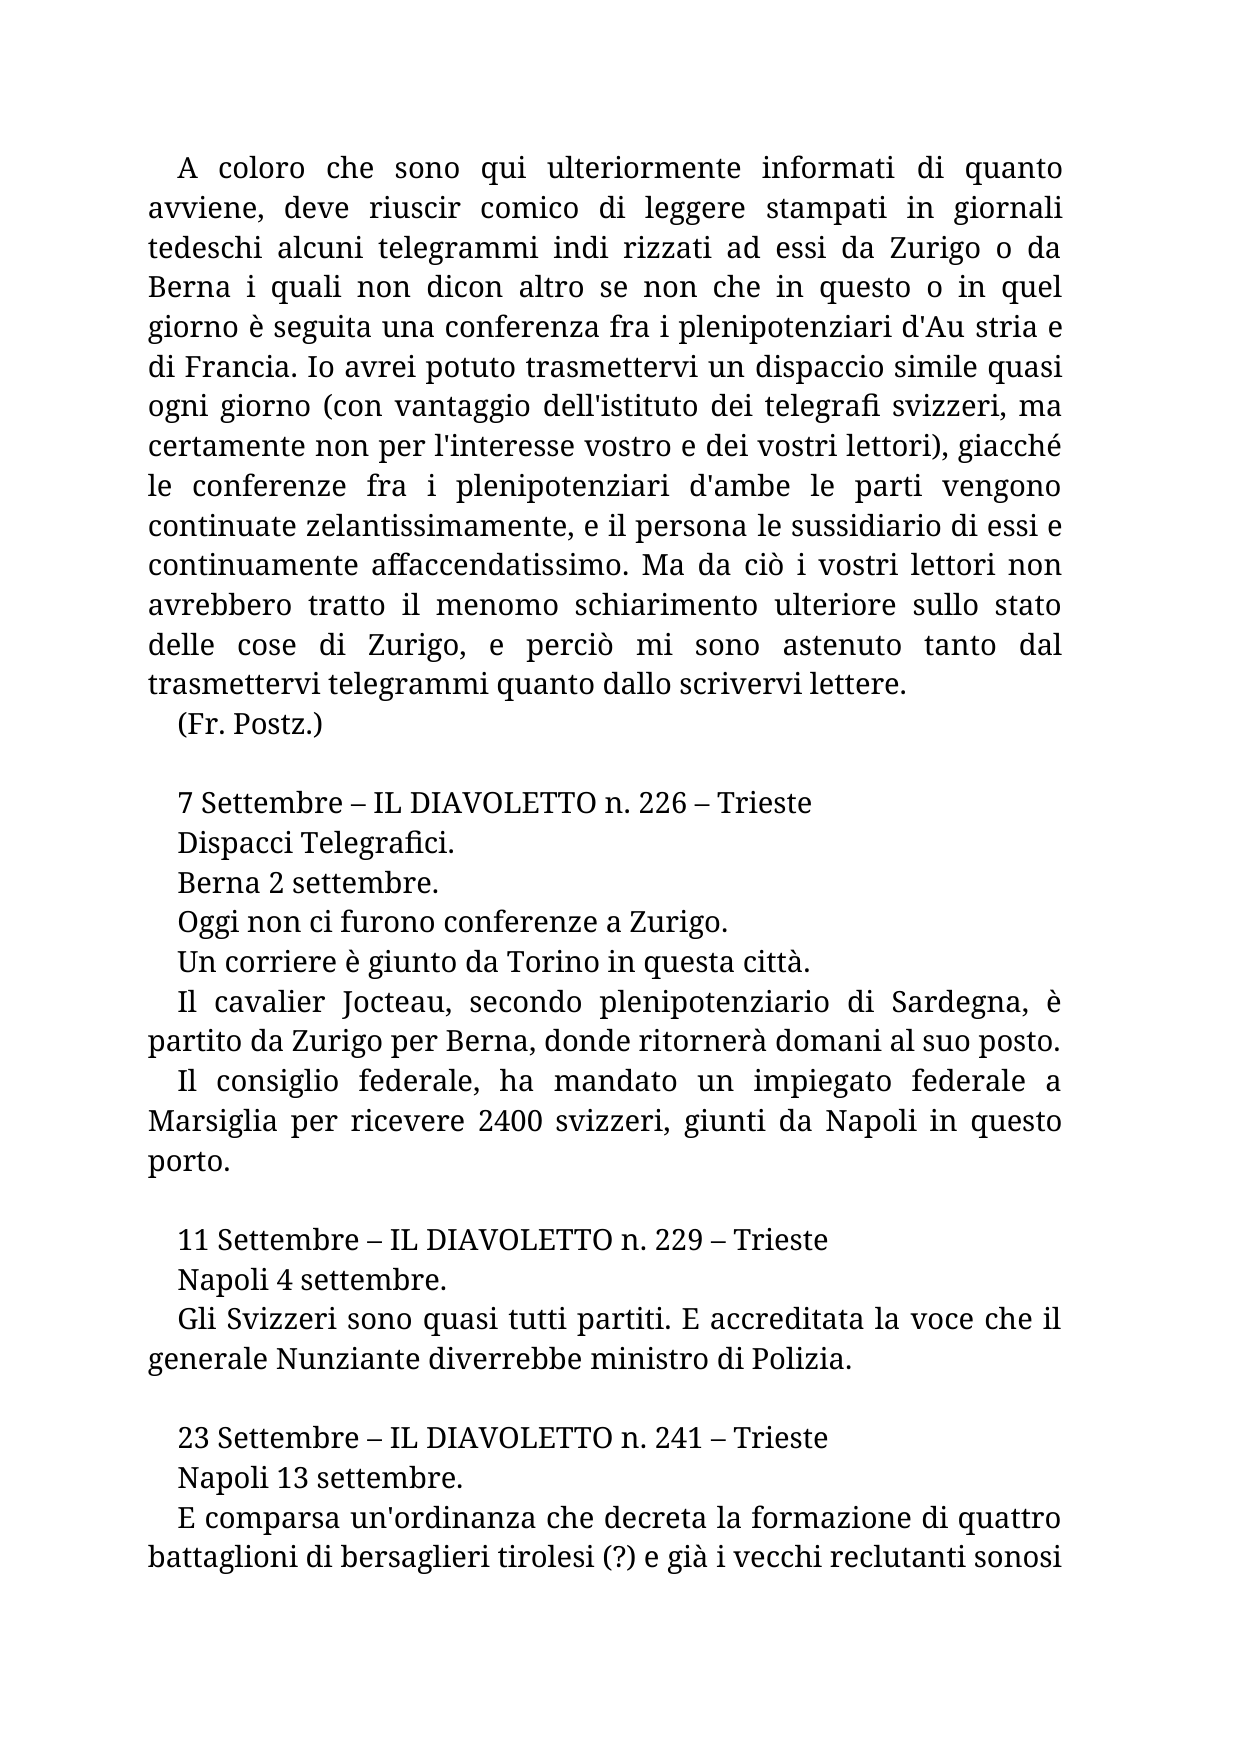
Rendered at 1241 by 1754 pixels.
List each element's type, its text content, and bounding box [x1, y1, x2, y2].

text Un corriere è giunto da Torino in questa città. [148, 941, 1063, 981]
text Dispacci Telegrafici. [148, 822, 1063, 862]
text Il consiglio federale, ha mandato un impiegato federale a Marsiglia per ricevere 2400 svizzeri, giunti da Napoli in questo porto. [148, 1060, 1063, 1179]
text Oggi non ci furono conferenze a Zurigo. [148, 902, 1063, 941]
text Il cavalier Jocteau, secondo plenipotenziario di Sardegna, è partito da Zurigo per Berna, donde ritornerà domani al suo posto. [148, 981, 1063, 1060]
text Gli Svizzeri sono quasi tutti partiti. E accreditata la voce che il generale Nunziante diverrebbe ministro di Polizia. [148, 1298, 1063, 1378]
text (Fr. Postz.) [148, 703, 1063, 743]
text A coloro che sono qui ulteriormente informati di quanto avviene, deve riuscir comico di leggere stampati in giornali tedeschi alcuni telegrammi indi rizzati ad essi da Zurigo o da Berna i quali non dicon altro se non che in questo o in quel giorno è seguita una conferenza fra i plenipotenziari d'Au stria e di Francia. Io avrei potuto trasmettervi un dispaccio simile quasi ogni giorno (con vantaggio dell'istituto dei telegrafi svizzeri, ma certamente non per l'interesse vostro e dei vostri lettori), giacché le conferenze fra i plenipotenziari d'ambe le parti vengono continuate zelantissimamente, e il persona le sussidiario di essi e continuamente affaccendatissimo. Ma da ciò i vostri lettori non avrebbero tratto il menomo schiarimento ulteriore sullo stato delle cose di Zurigo, e perciò mi sono astenuto tanto dal trasmettervi telegrammi quanto dallo scrivervi lettere. [148, 148, 1063, 703]
text Napoli 4 settembre. [148, 1259, 1063, 1298]
text 23 Settembre – IL DIAVOLETTO n. 241 – Trieste [148, 1418, 1063, 1457]
text Berna 2 settembre. [148, 862, 1063, 902]
text E comparsa un'ordinanza che decreta la formazione di quattro battaglioni di bersaglieri tirolesi (?) e già i vecchi reclutanti sonosi [148, 1497, 1063, 1576]
text Napoli 13 settembre. [148, 1457, 1063, 1497]
text 11 Settembre – IL DIAVOLETTO n. 229 – Trieste [148, 1219, 1063, 1259]
text 7 Settembre – IL DIAVOLETTO n. 226 – Trieste [148, 783, 1063, 822]
